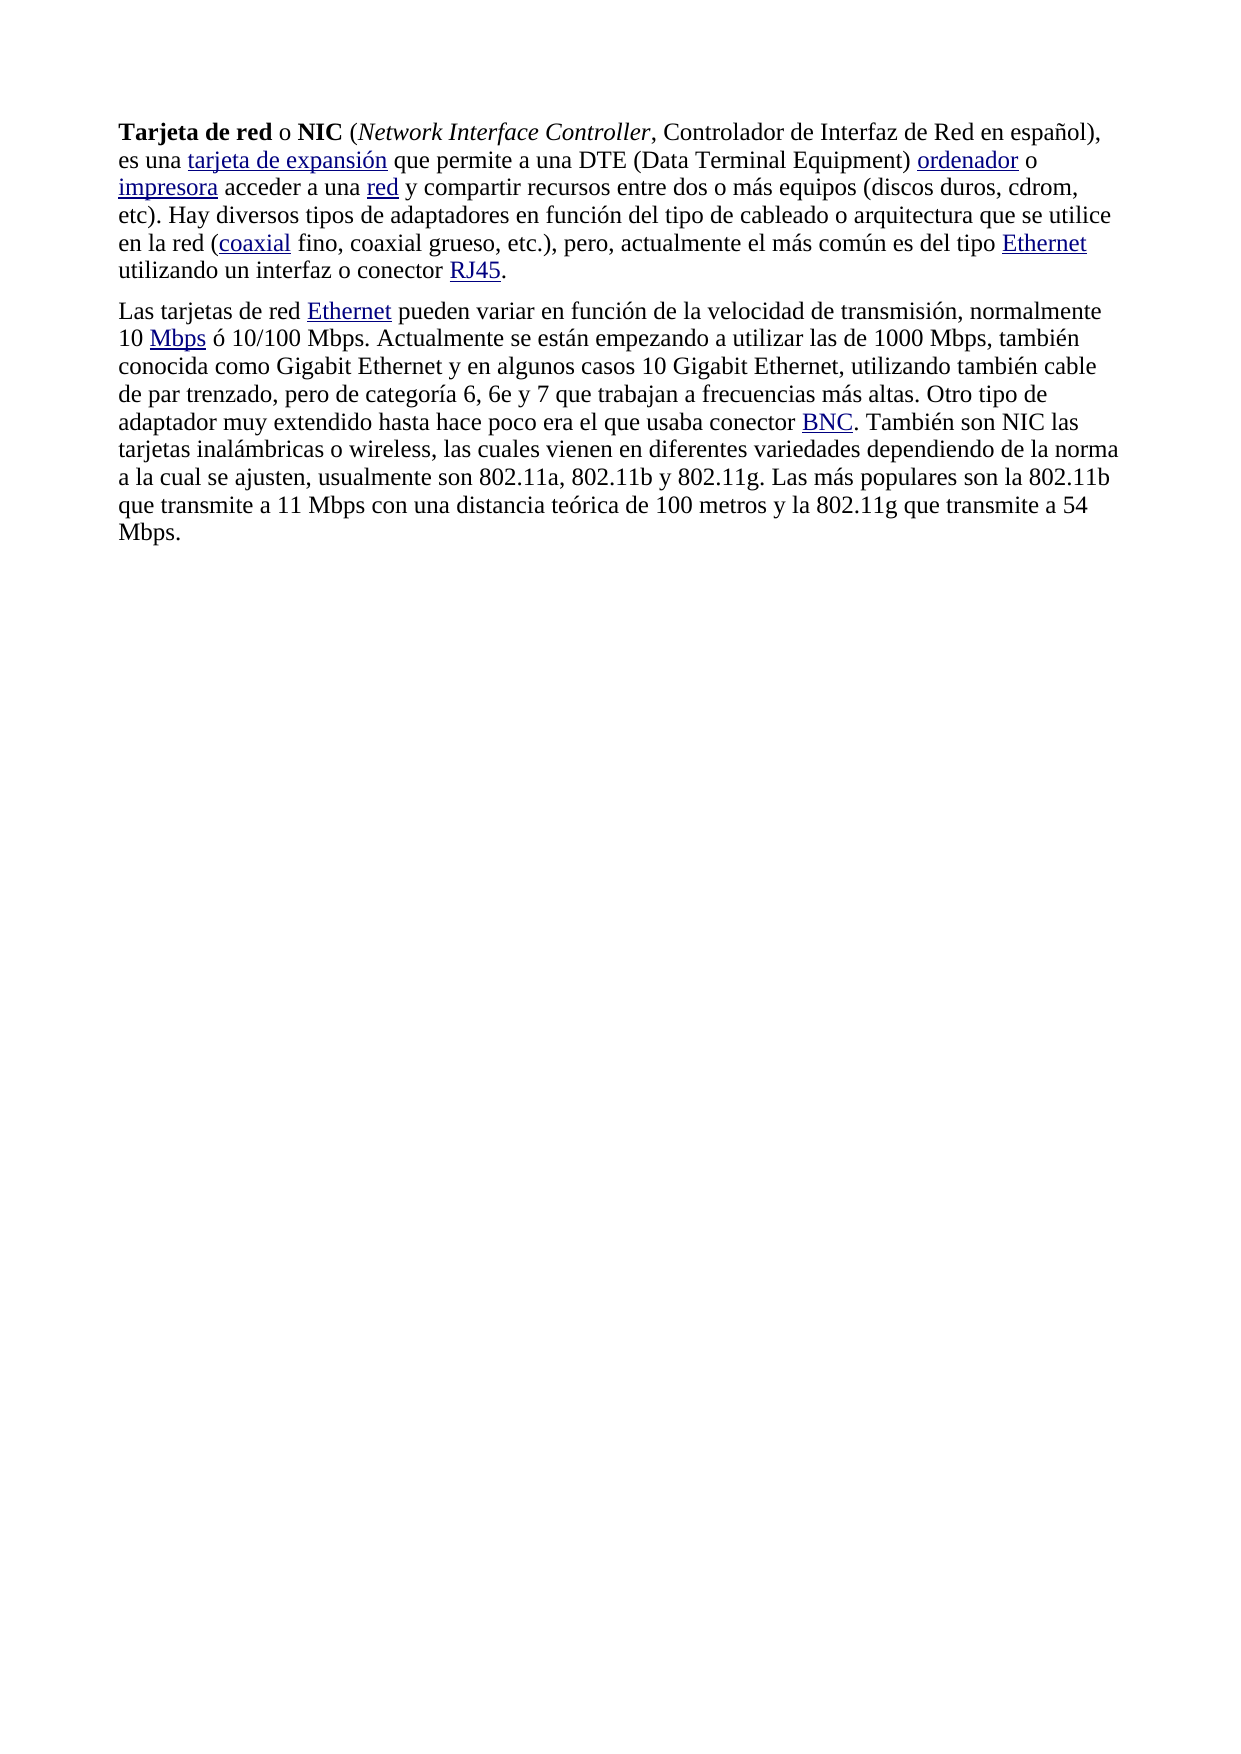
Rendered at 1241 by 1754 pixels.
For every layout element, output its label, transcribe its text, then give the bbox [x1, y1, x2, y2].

text Las tarjetas de red Ethernet pueden variar en función de la velocidad de transmisión, normalmente 10 Mbps ó 10/100 Mbps. Actualmente se están empezando a utilizar las de 1000 Mbps, también conocida como Gigabit Ethernet y en algunos casos 10 Gigabit Ethernet, utilizando también cable de par trenzado, pero de categoría 6, 6e y 7 que trabajan a frecuencias más altas. Otro tipo de adaptador muy extendido hasta hace poco era el que usaba conector BNC. También son NIC las tarjetas inalámbricas o wireless, las cuales vienen en diferentes variedades dependiendo de la norma a la cual se ajusten, usualmente son 802.11a, 802.11b y 802.11g. Las más populares son la 802.11b que transmite a 11 Mbps con una distancia teórica de 100 metros y la 802.11g que transmite a 54 Mbps. [118, 297, 1122, 546]
text Tarjeta de red o NIC (Network Interface Controller, Controlador de Interfaz de Red en español), es una tarjeta de expansión que permite a una DTE (Data Terminal Equipment) ordenador o impresora acceder a una red y compartir recursos entre dos o más equipos (discos duros, cdrom, etc). Hay diversos tipos de adaptadores en función del tipo de cableado o arquitectura que se utilice en la red (coaxial fino, coaxial grueso, etc.), pero, actualmente el más común es del tipo Ethernet utilizando un interfaz o conector RJ45. [118, 118, 1122, 284]
